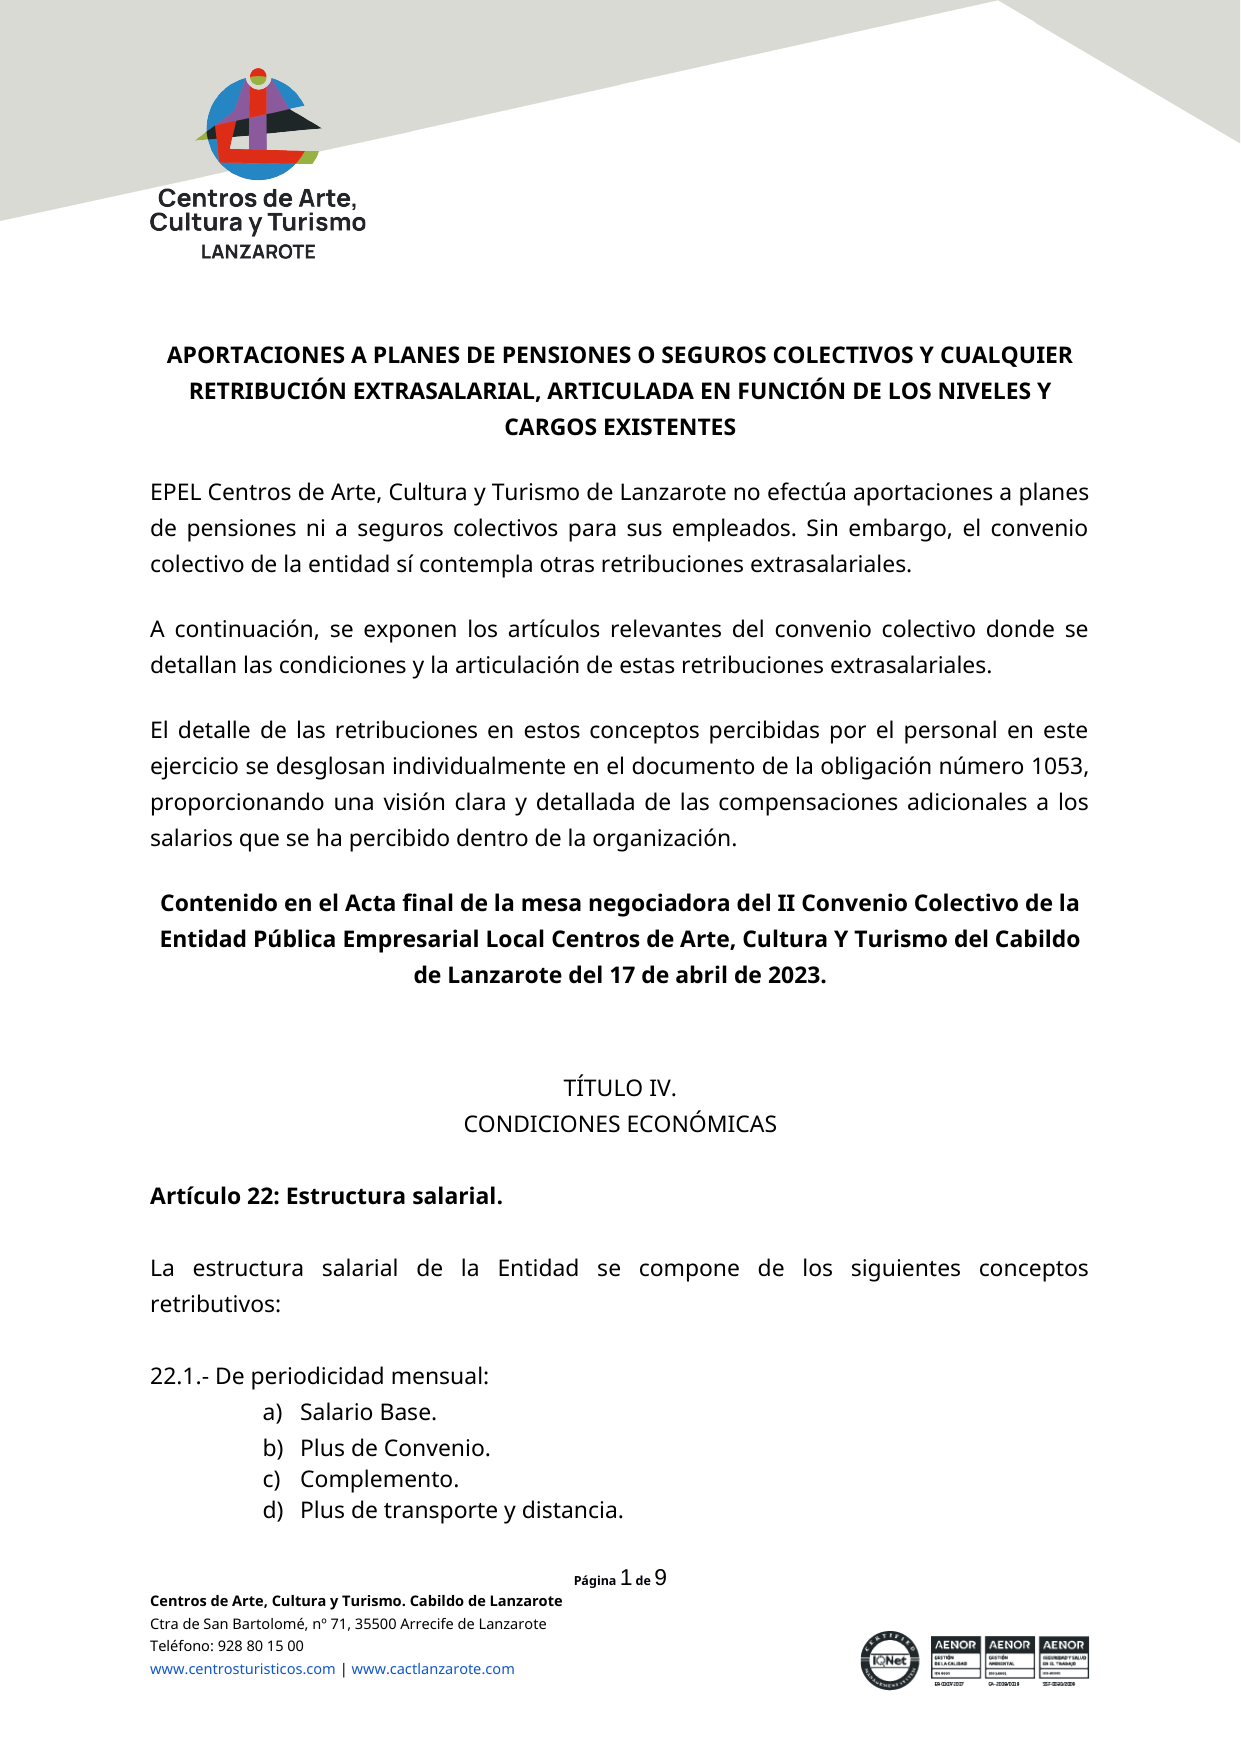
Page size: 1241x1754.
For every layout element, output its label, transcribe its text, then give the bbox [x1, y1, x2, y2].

text TÍTULO IV. [150, 1072, 1090, 1104]
list Complemento. [262, 1463, 1090, 1494]
text APORTACIONES A PLANES DE PENSIONES O SEGUROS COLECTIVOS Y CUALQUIER RETRIBUCIÓN EXTRASALARIAL, ARTICULADA EN FUNCIÓN DE LOS NIVELES Y CARGOS EXISTENTES [150, 339, 1090, 442]
picture [0, 0, 1241, 259]
text A continuación, se exponen los artículos relevantes del convenio colectivo donde se detallan las condiciones y la articulación de estas retribuciones extrasalariales. [150, 613, 1090, 680]
text La estructura salarial de la Entidad se compone de los siguientes conceptos retributivos: [150, 1252, 1090, 1319]
text EPEL Centros de Arte, Cultura y Turismo de Lanzarote no efectúa aportaciones a planes de pensiones ni a seguros colectivos para sus empleados. Sin embargo, el convenio colectivo de la entidad sí contempla otras retribuciones extrasalariales. [150, 476, 1090, 579]
text El detalle de las retribuciones en estos conceptos percibidas por el personal en este ejercicio se desglosan individualmente en el documento de la obligación número 1053, proporcionando una visión clara y detallada de las compensaciones adicionales a los salarios que se ha percibido dentro de la organización. [150, 714, 1090, 853]
list Plus de Convenio. [262, 1432, 1090, 1463]
text CONDICIONES ECONÓMICAS [150, 1108, 1090, 1139]
list Salario Base. [262, 1396, 1090, 1427]
text Artículo 22: Estructura salarial. [150, 1180, 1090, 1211]
text 22.1.- De periodicidad mensual: [150, 1360, 1090, 1391]
list Plus de transporte y distancia. [262, 1494, 1090, 1526]
picture [860, 1631, 1090, 1691]
text Contenido en el Acta final de la mesa negociadora del II Convenio Colectivo de la Entidad Pública Empresarial Local Centros de Arte, Cultura Y Turismo del Cabildo de Lanzarote del 17 de abril de 2023. [150, 887, 1090, 990]
